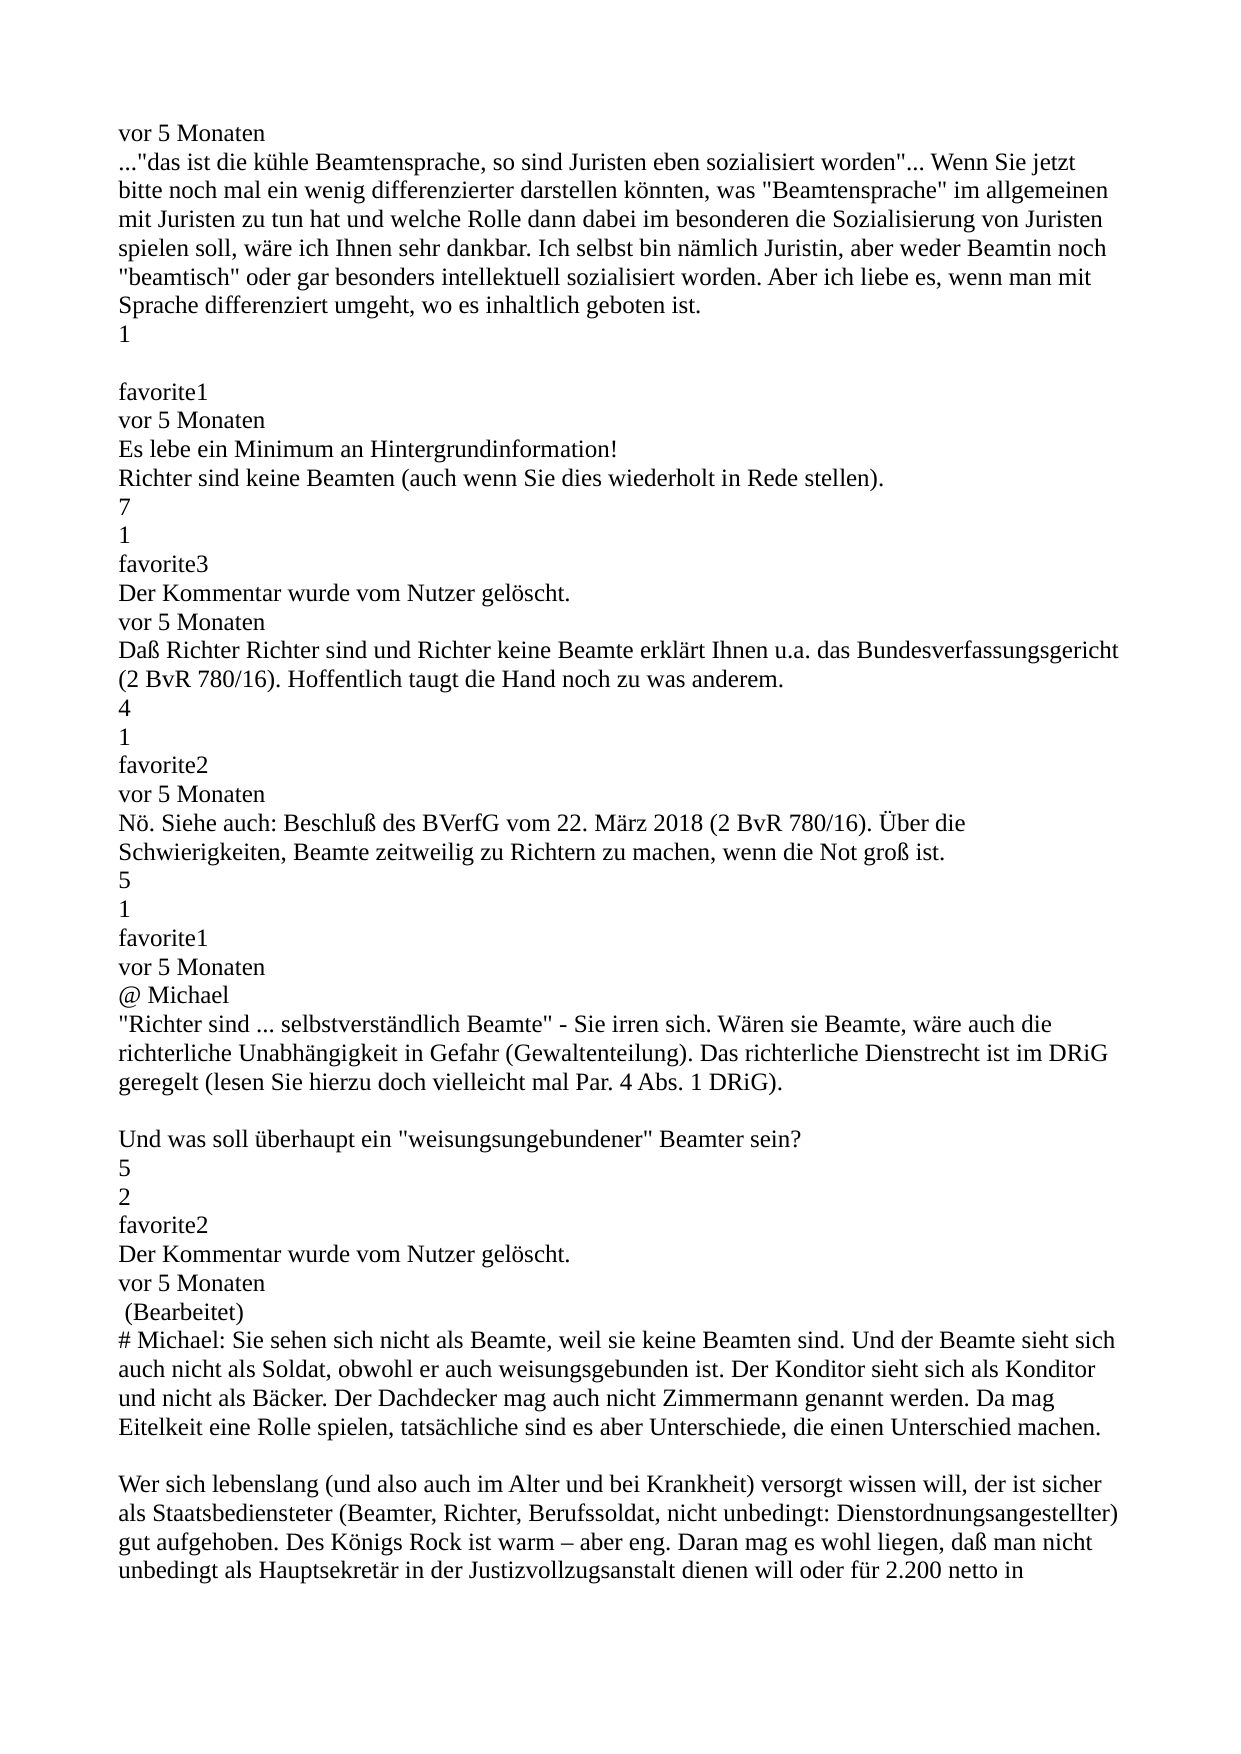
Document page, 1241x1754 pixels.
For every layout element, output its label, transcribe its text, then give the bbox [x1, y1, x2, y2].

text vor 5 Monaten [118, 607, 1122, 636]
text vor 5 Monaten [118, 952, 1122, 981]
text Richter sind keine Beamten (auch wenn Sie dies wiederholt in Rede stellen). [118, 463, 1122, 492]
text vor 5 Monaten [118, 406, 1122, 434]
text 2 [118, 1182, 1122, 1211]
text favorite3 [118, 549, 1122, 578]
text ..."das ist die kühle Beamtensprache, so sind Juristen eben sozialisiert worden"... Wenn Sie jetzt bitte noch mal ein wenig differenzierter darstellen könnten, was "Beamtensprache" im allgemeinen mit Juristen zu tun hat und welche Rolle dann dabei im besonderen die Sozialisierung von Juristen spielen soll, wäre ich Ihnen sehr dankbar. Ich selbst bin nämlich Juristin, aber weder Beamtin noch "beamtisch" oder gar besonders intellektuell sozialisiert worden. Aber ich liebe es, wenn man mit Sprache differenziert umgeht, wo es inhaltlich geboten ist. [118, 147, 1122, 319]
text "Richter sind ... selbstverständlich Beamte" - Sie irren sich. Wären sie Beamte, wäre auch die richterliche Unabhängigkeit in Gefahr (Gewaltenteilung). Das richterliche Dienstrecht ist im DRiG geregelt (lesen Sie hierzu doch vielleicht mal Par. 4 Abs. 1 DRiG). [118, 1009, 1122, 1096]
text vor 5 Monaten [118, 118, 1122, 147]
text favorite2 [118, 1211, 1122, 1239]
text Nö. Siehe auch: Beschluß des BVerfG vom 22. März 2018 (2 BvR 780/16). Über die Schwierigkeiten, Beamte zeitweilig zu Richtern zu machen, wenn die Not groß ist. [118, 808, 1122, 866]
text 4 [118, 693, 1122, 722]
text 5 [118, 1153, 1122, 1182]
text favorite1 [118, 923, 1122, 952]
text favorite1 [118, 377, 1122, 406]
text Daß Richter Richter sind und Richter keine Beamte erklärt Ihnen u.a. das Bundesverfassungsgericht (2 BvR 780/16). Hoffentlich taugt die Hand noch zu was anderem. [118, 636, 1122, 693]
text # Michael: Sie sehen sich nicht als Beamte, weil sie keine Beamten sind. Und der Beamte sieht sich auch nicht als Soldat, obwohl er auch weisungsgebunden ist. Der Konditor sieht sich als Konditor und nicht als Bäcker. Der Dachdecker mag auch nicht Zimmermann genannt werden. Da mag Eitelkeit eine Rolle spielen, tatsächliche sind es aber Unterschiede, die einen Unterschied machen. [118, 1326, 1122, 1441]
text 1 [118, 521, 1122, 549]
text 1 [118, 722, 1122, 751]
text (Bearbeitet) [118, 1297, 1122, 1326]
text 7 [118, 492, 1122, 521]
text 1 [118, 894, 1122, 923]
text @ Michael [118, 981, 1122, 1009]
text favorite2 [118, 751, 1122, 779]
text Und was soll überhaupt ein "weisungsungebundener" Beamter sein? [118, 1124, 1122, 1153]
text Der Kommentar wurde vom Nutzer gelöscht. [118, 1239, 1122, 1268]
text Der Kommentar wurde vom Nutzer gelöscht. [118, 578, 1122, 607]
text 5 [118, 866, 1122, 894]
text vor 5 Monaten [118, 779, 1122, 808]
text 1 [118, 319, 1122, 348]
text Es lebe ein Minimum an Hintergrundinformation! [118, 434, 1122, 463]
text vor 5 Monaten [118, 1268, 1122, 1297]
text Wer sich lebenslang (und also auch im Alter und bei Krankheit) versorgt wissen will, der ist sicher als Staatsbediensteter (Beamter, Richter, Berufssoldat, nicht unbedingt: Dienstordnungsangestellter) gut aufgehoben. Des Königs Rock ist warm – aber eng. Daran mag es wohl liegen, daß man nicht unbedingt als Hauptsekretär in der Justizvollzugsanstalt dienen will oder für 2.200 netto in [118, 1469, 1122, 1584]
